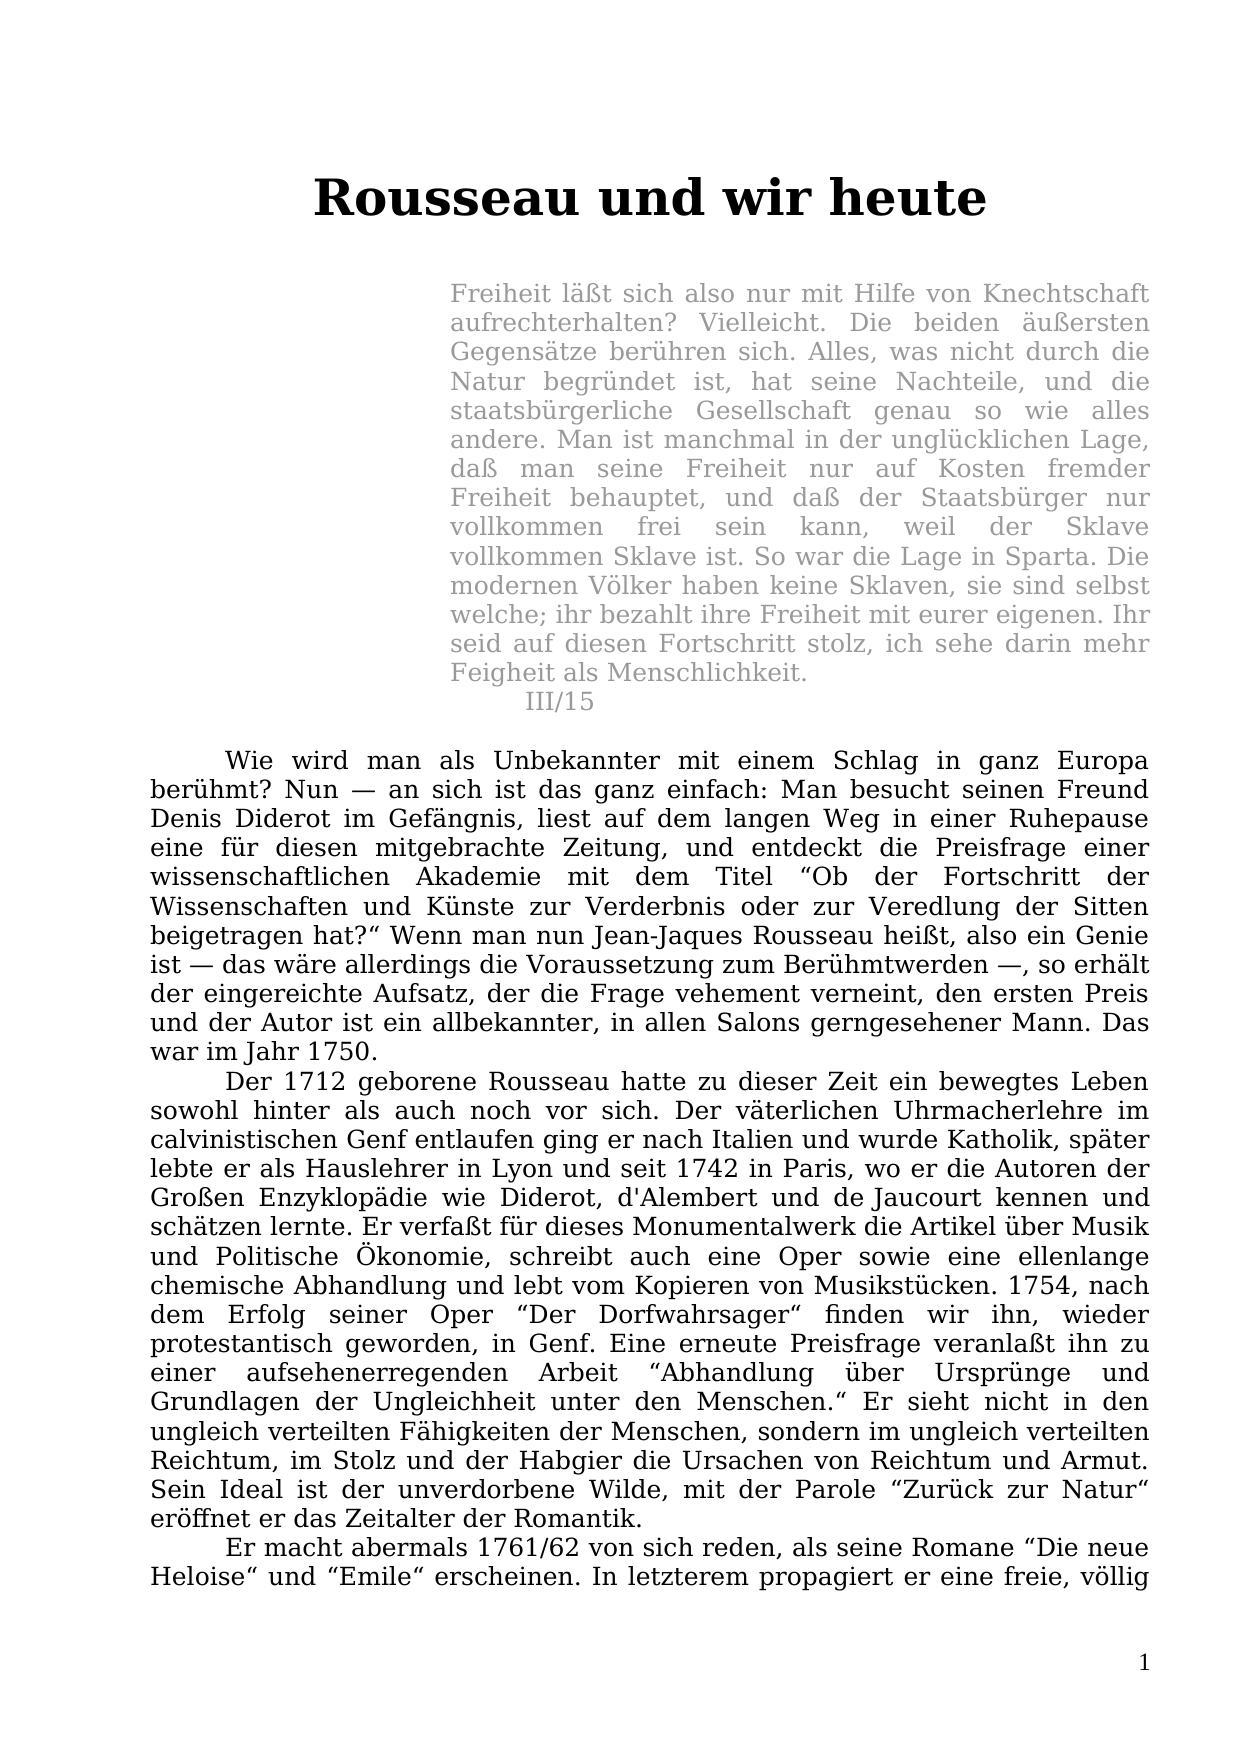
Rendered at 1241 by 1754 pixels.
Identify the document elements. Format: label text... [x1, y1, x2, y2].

text Der 1712 geborene Rousseau hatte zu dieser Zeit ein bewegtes Leben sowohl hinter als auch noch vor sich. Der väterlichen Uhrmacherlehre im calvinistischen Genf entlaufen ging er nach Italien und wurde Katholik, später lebte er als Hauslehrer in Lyon und seit 1742 in Paris, wo er die Autoren der Großen Enzyklopädie wie Diderot, d'Alembert und de Jaucourt kennen und schätzen lernte. Er verfaßt für dieses Monumentalwerk die Artikel über Musik und Politische Ökonomie, schreibt auch eine Oper sowie eine ellenlange chemische Abhandlung und lebt vom Kopieren von Musikstücken. 1754, nach dem Erfolg seiner Oper “Der Dorfwahrsager“ finden wir ihn, wieder protestantisch geworden, in Genf. Eine erneute Preisfrage veranlaßt ihn zu einer aufsehenerregenden Arbeit “Abhandlung über Ursprünge und Grundlagen der Ungleichheit unter den Menschen.“ Er sieht nicht in den ungleich verteilten Fähigkeiten der Menschen, sondern im ungleich verteilten Reichtum, im Stolz und der Habgier die Ursachen von Reichtum und Armut. Sein Ideal ist der unverdorbene Wilde, mit der Parole “Zurück zur Natur“ eröffnet er das Zeitalter der Romantik. [150, 1067, 1151, 1533]
text Wie wird man als Unbekannter mit einem Schlag in ganz Europa berühmt? Nun — an sich ist das ganz einfach: Man besucht seinen Freund Denis Diderot im Gefängnis, liest auf dem langen Weg in einer Ruhepause eine für diesen mitgebrachte Zeitung, und entdeckt die Preisfrage einer wissenschaftlichen Akademie mit dem Titel “Ob der Fortschritt der Wissenschaften und Künste zur Verderbnis oder zur Veredlung der Sitten beigetragen hat?“ Wenn man nun Jean-Jaques Rousseau heißt, also ein Genie ist — das wäre allerdings die Voraussetzung zum Berühmtwerden —, so erhält der eingereichte Aufsatz, der die Frage vehement verneint, den ersten Preis und der Autor ist ein allbekannter, in allen Salons gerngesehener Mann. Das war im Jahr 1750. [150, 746, 1151, 1067]
text Er macht abermals 1761/62 von sich reden, als seine Romane “Die neue Heloise“ und “Emile“ erscheinen. In letzterem propagiert er eine freie, völlig [150, 1533, 1151, 1592]
text Rousseau und wir heute [150, 162, 1151, 227]
text Freiheit läßt sich also nur mit Hilfe von Knechtschaft aufrechterhalten? Vielleicht. Die beiden äußersten Gegensätze berühren sich. Alles, was nicht durch die Natur begründet ist, hat seine Nachteile, und die staatsbürgerliche Gesellschaft genau so wie alles andere. Man ist manchmal in der unglücklichen Lage, daß man seine Freiheit nur auf Kosten fremder Freiheit behauptet, und daß der Staatsbürger nur vollkommen frei sein kann, weil der Sklave vollkommen Sklave ist. So war die Lage in Sparta. Die modernen Völker haben keine Sklaven, sie sind selbst welche; ihr bezahlt ihre Freiheit mit eurer eigenen. Ihr seid auf diesen Fortschritt stolz, ich sehe darin mehr Feigheit als Menschlichkeit. III/15 [450, 279, 1151, 717]
